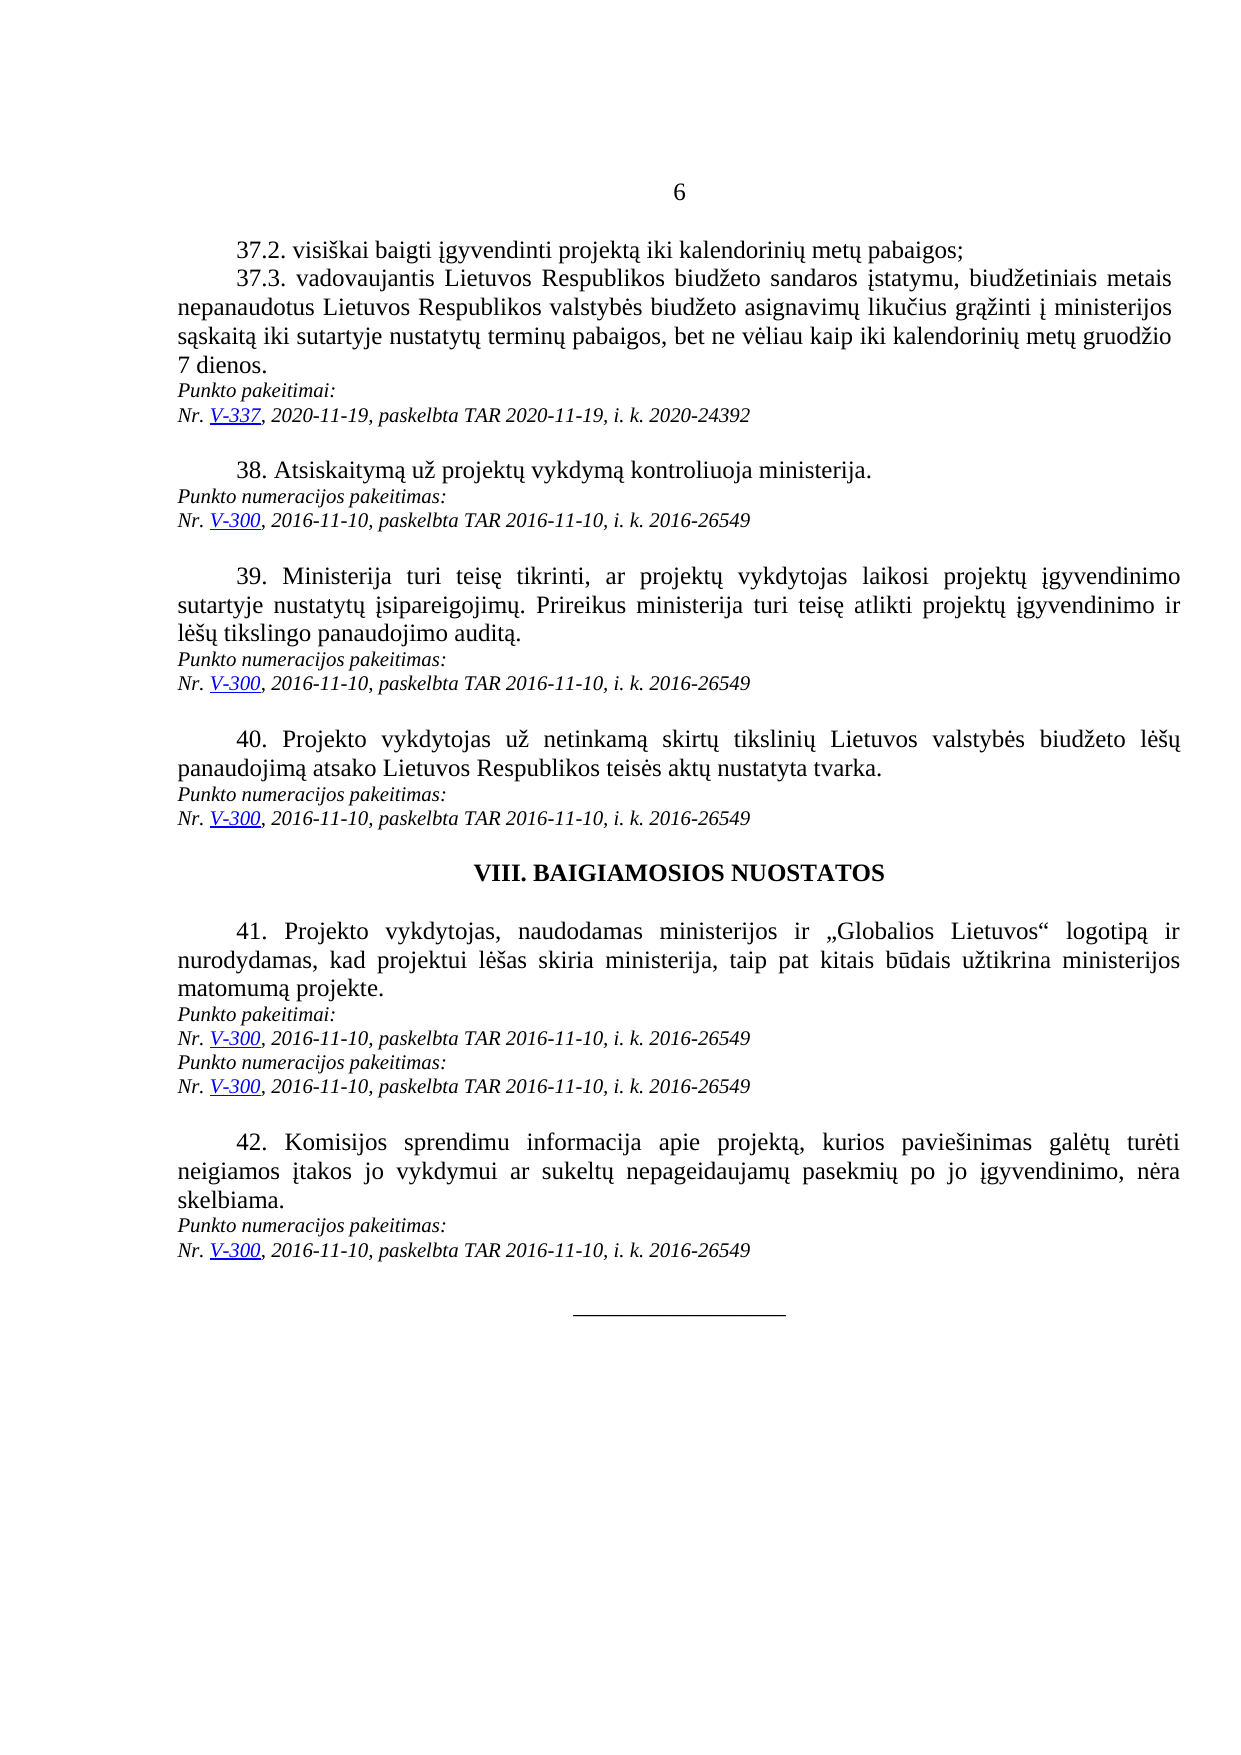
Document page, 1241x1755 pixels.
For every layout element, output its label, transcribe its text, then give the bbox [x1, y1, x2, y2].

text 40. Projekto vykdytojas už netinkamą skirtų tikslinių Lietuvos valstybės biudžeto lėšų panaudojimą atsako Lietuvos Respublikos teisės aktų nustatyta tvarka. [177, 724, 1181, 782]
text Nr. V-337, 2020-11-19, paskelbta TAR 2020-11-19, i. k. 2020-24392 [177, 402, 1181, 427]
text VIII. Baigiamosios nuostatos [177, 858, 1181, 887]
text Nr. V-300, 2016-11-10, paskelbta TAR 2016-11-10, i. k. 2016-26549 [177, 508, 1181, 532]
text 37.2. visiškai baigti įgyvendinti projektą iki kalendorinių metų pabaigos; [177, 235, 1181, 263]
text Punkto numeracijos pakeitimas: [177, 782, 1181, 806]
text Nr. V-300, 2016-11-10, paskelbta TAR 2016-11-10, i. k. 2016-26549 [177, 806, 1181, 830]
text 37.3. vadovaujantis Lietuvos Respublikos biudžeto sandaros įstatymu, biudžetiniais metais nepanaudotus Lietuvos Respublikos valstybės biudžeto asignavimų likučius grąžinti į ministerijos sąskaitą iki sutartyje nustatytų terminų pabaigos, bet ne vėliau kaip iki kalendorinių metų gruodžio 7 dienos. [177, 263, 1173, 378]
text 41. Projekto vykdytojas, naudodamas ministerijos ir „Globalios Lietuvos“ logotipą ir nurodydamas, kad projektui lėšas skiria ministerija, taip pat kitais būdais užtikrina ministerijos matomumą projekte. [177, 916, 1181, 1002]
text Nr. V-300, 2016-11-10, paskelbta TAR 2016-11-10, i. k. 2016-26549 [177, 1074, 1181, 1098]
text Punkto pakeitimai: [177, 378, 1181, 402]
text 39. Ministerija turi teisę tikrinti, ar projektų vykdytojas laikosi projektų įgyvendinimo sutartyje nustatytų įsipareigojimų. Prireikus ministerija turi teisę atlikti projektų įgyvendinimo ir lėšų tikslingo panaudojimo auditą. [177, 561, 1181, 647]
text 38. Atsiskaitymą už projektų vykdymą kontroliuoja ministerija. [177, 455, 1181, 484]
text Punkto numeracijos pakeitimas: [177, 1213, 1181, 1237]
text Nr. V-300, 2016-11-10, paskelbta TAR 2016-11-10, i. k. 2016-26549 [177, 1237, 1181, 1262]
text Punkto numeracijos pakeitimas: [177, 484, 1181, 508]
text Punkto pakeitimai: [177, 1002, 1181, 1026]
text Nr. V-300, 2016-11-10, paskelbta TAR 2016-11-10, i. k. 2016-26549 [177, 671, 1181, 695]
text 42. Komisijos sprendimu informacija apie projektą, kurios paviešinimas galėtų turėti neigiamos įtakos jo vykdymui ar sukeltų nepageidaujamų pasekmių po jo įgyvendinimo, nėra skelbiama. [177, 1127, 1181, 1213]
text Punkto numeracijos pakeitimas: [177, 1050, 1181, 1074]
text Punkto numeracijos pakeitimas: [177, 647, 1181, 671]
text Nr. V-300, 2016-11-10, paskelbta TAR 2016-11-10, i. k. 2016-26549 [177, 1026, 1181, 1050]
text _________________ [177, 1290, 1181, 1319]
